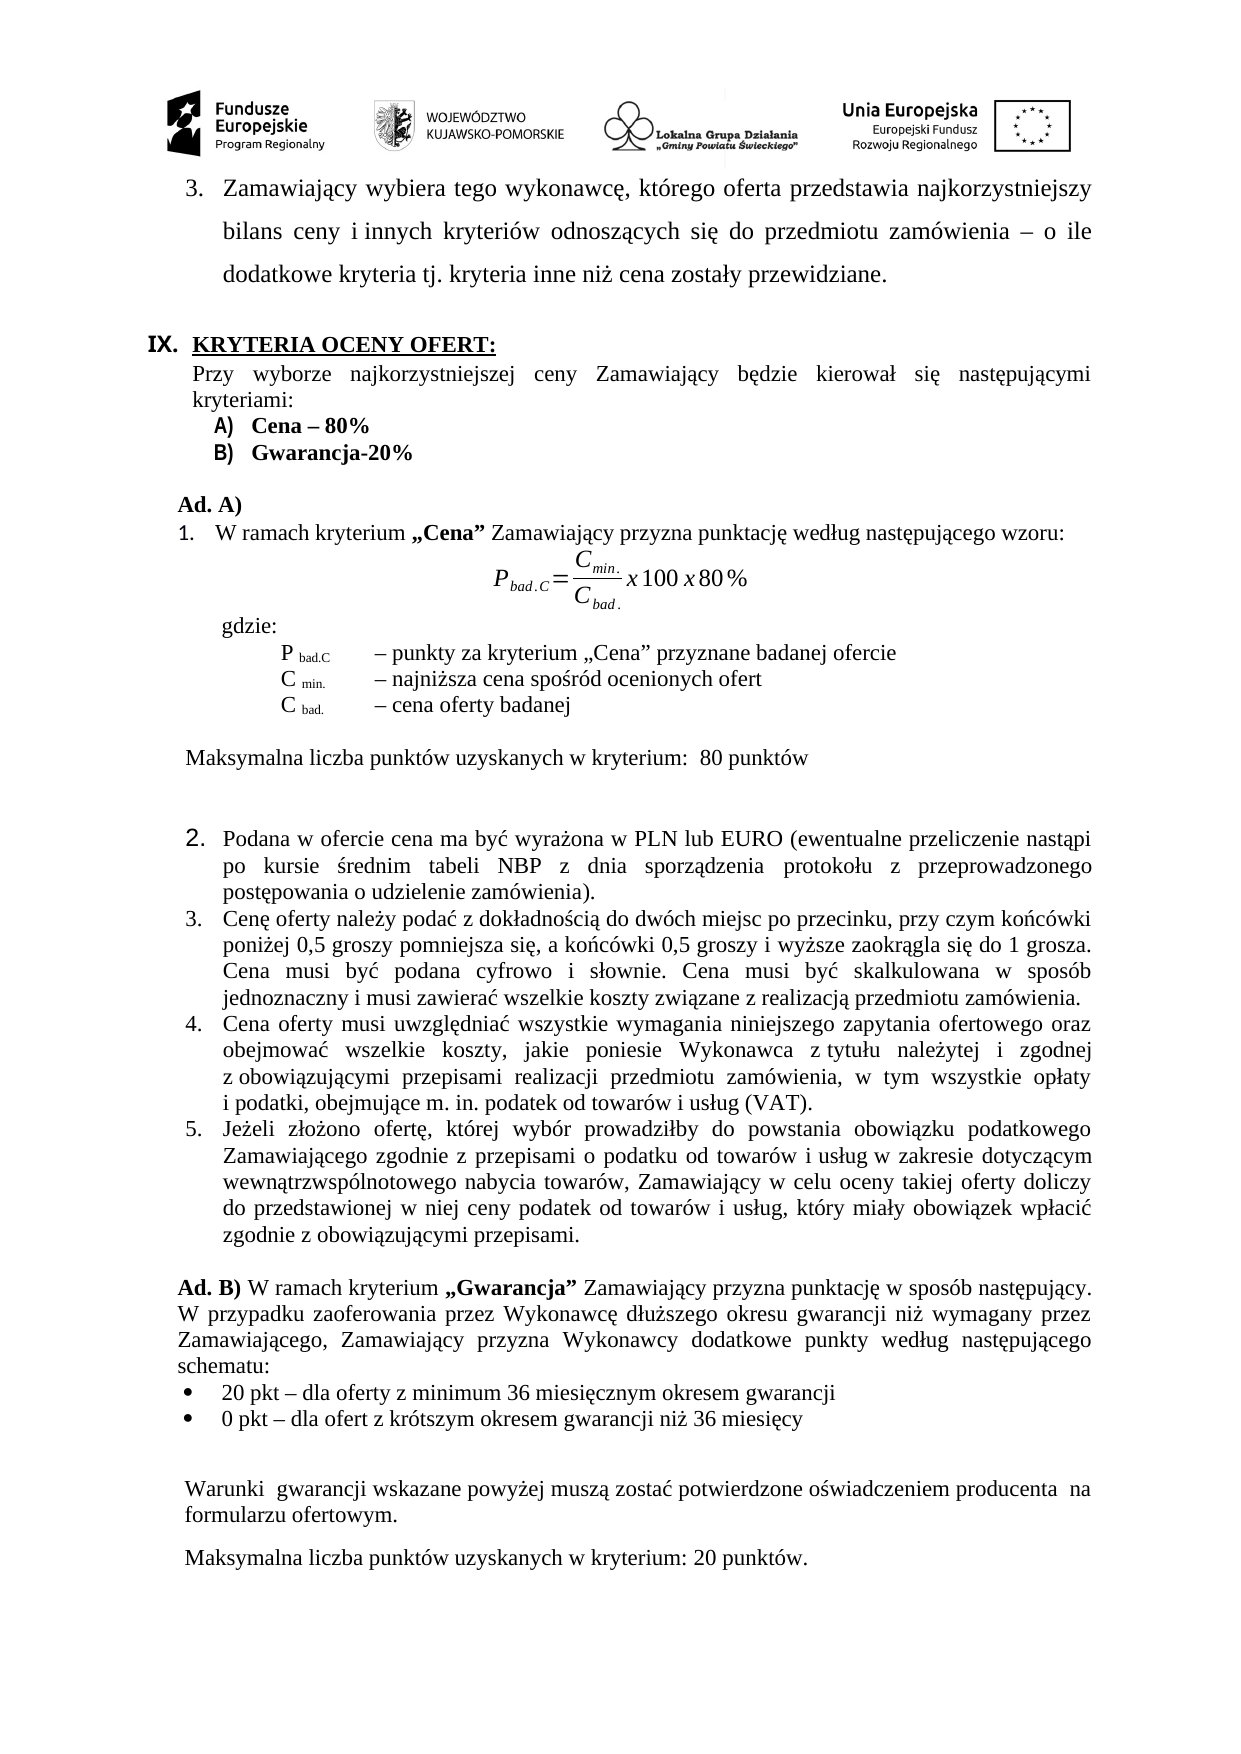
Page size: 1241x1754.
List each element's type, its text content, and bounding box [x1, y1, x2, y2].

list Cenę oferty należy podać z dokładnością do dwóch miejsc po przecinku, przy czym końcówki poniżej 0,5 groszy pomniejsza się, a końcówki 0,5 groszy i wyższe zaokrągla się do 1 grosza. Cena musi być podana cyfrowo i słownie. Cena musi być skalkulowana w sposób jednoznaczny i musi zawierać wszelkie koszty związane z realizacją przedmiotu zamówienia. [185, 904, 1093, 1010]
text Warunki gwarancji wskazane powyżej muszą zostać potwierdzone oświadczeniem producenta na formularzu ofertowym. [184, 1475, 1093, 1527]
list Podana w ofercie cena ma być wyrażona w PLN lub EURO (ewentualne przeliczenie nastąpi po kursie średnim tabeli NBP z dnia sporządzenia protokołu z przeprowadzonego postępowania o udzielenie zamówienia). [185, 823, 1093, 904]
list 0 pkt – dla ofert z krótszym okresem gwarancji niż 36 miesięcy [184, 1405, 1093, 1432]
subtitle Maksymalna liczba punktów uzyskanych w kryterium: 80 punktów [148, 744, 1093, 770]
list 20 pkt – dla oferty z minimum 36 miesięcznym okresem gwarancji [184, 1379, 1093, 1405]
list Cena oferty musi uwzględniać wszystkie wymagania niniejszego zapytania ofertowego oraz obejmować wszelkie koszty, jakie poniesie Wykonawca z tytułu należytej i zgodnej z obowiązującymi przepisami realizacji przedmiotu zamówienia, w tym wszystkie opłaty i podatki, obejmujące m. in. podatek od towarów i usług (VAT). [185, 1010, 1093, 1115]
text Ad. B) W ramach kryterium „Gwarancja” Zamawiający przyzna punktację w sposób następujący. W przypadku zaoferowania przez Wykonawcę dłuższego okresu gwarancji niż wymagany przez Zamawiającego, Zamawiający przyzna Wykonawcy dodatkowe punkty według następującego schematu: [177, 1273, 1093, 1379]
text gdzie: [221, 612, 1093, 639]
list Zamawiający wybiera tego wykonawcę, którego oferta przedstawia najkorzystniejszy bilans ceny i innych kryteriów odnoszących się do przedmiotu zamówienia – o ile dodatkowe kryteria tj. kryteria inne niż cena zostały przewidziane. [185, 173, 1093, 288]
text C bad. – cena oferty badanej [281, 691, 1093, 718]
text C min. – najniższa cena spośród ocenionych ofert [281, 665, 1093, 691]
text Maksymalna liczba punktów uzyskanych w kryterium: 20 punktów. [184, 1544, 1093, 1570]
list W ramach kryterium „Cena” Zamawiający przyzna punktację według następującego wzoru: [177, 518, 1093, 546]
subtitle Ad. A) [177, 492, 1093, 518]
text P bad.C – punkty za kryterium „Cena” przyznane badanej ofercie [281, 639, 1093, 665]
list Cena – 80% [213, 412, 1093, 439]
list Gwarancja-20% [213, 439, 1093, 465]
list KRYTERIA OCENY OFERT: [148, 328, 1093, 359]
picture [147, 73, 1093, 173]
list Jeżeli złożono ofertę, której wybór prowadziłby do powstania obowiązku podatkowego Zamawiającego zgodnie z przepisami o podatku od towarów i usług w zakresie dotyczącym wewnątrzwspólnotowego nabycia towarów, Zamawiający w celu oceny takiej oferty doliczy do przedstawionej w niej ceny podatek od towarów i usług, który miały obowiązek wpłacić zgodnie z obowiązującymi przepisami. [185, 1115, 1093, 1247]
list Przy wyborze najkorzystniejszej ceny Zamawiający będzie kierował się następującymi kryteriami: [192, 359, 1093, 412]
